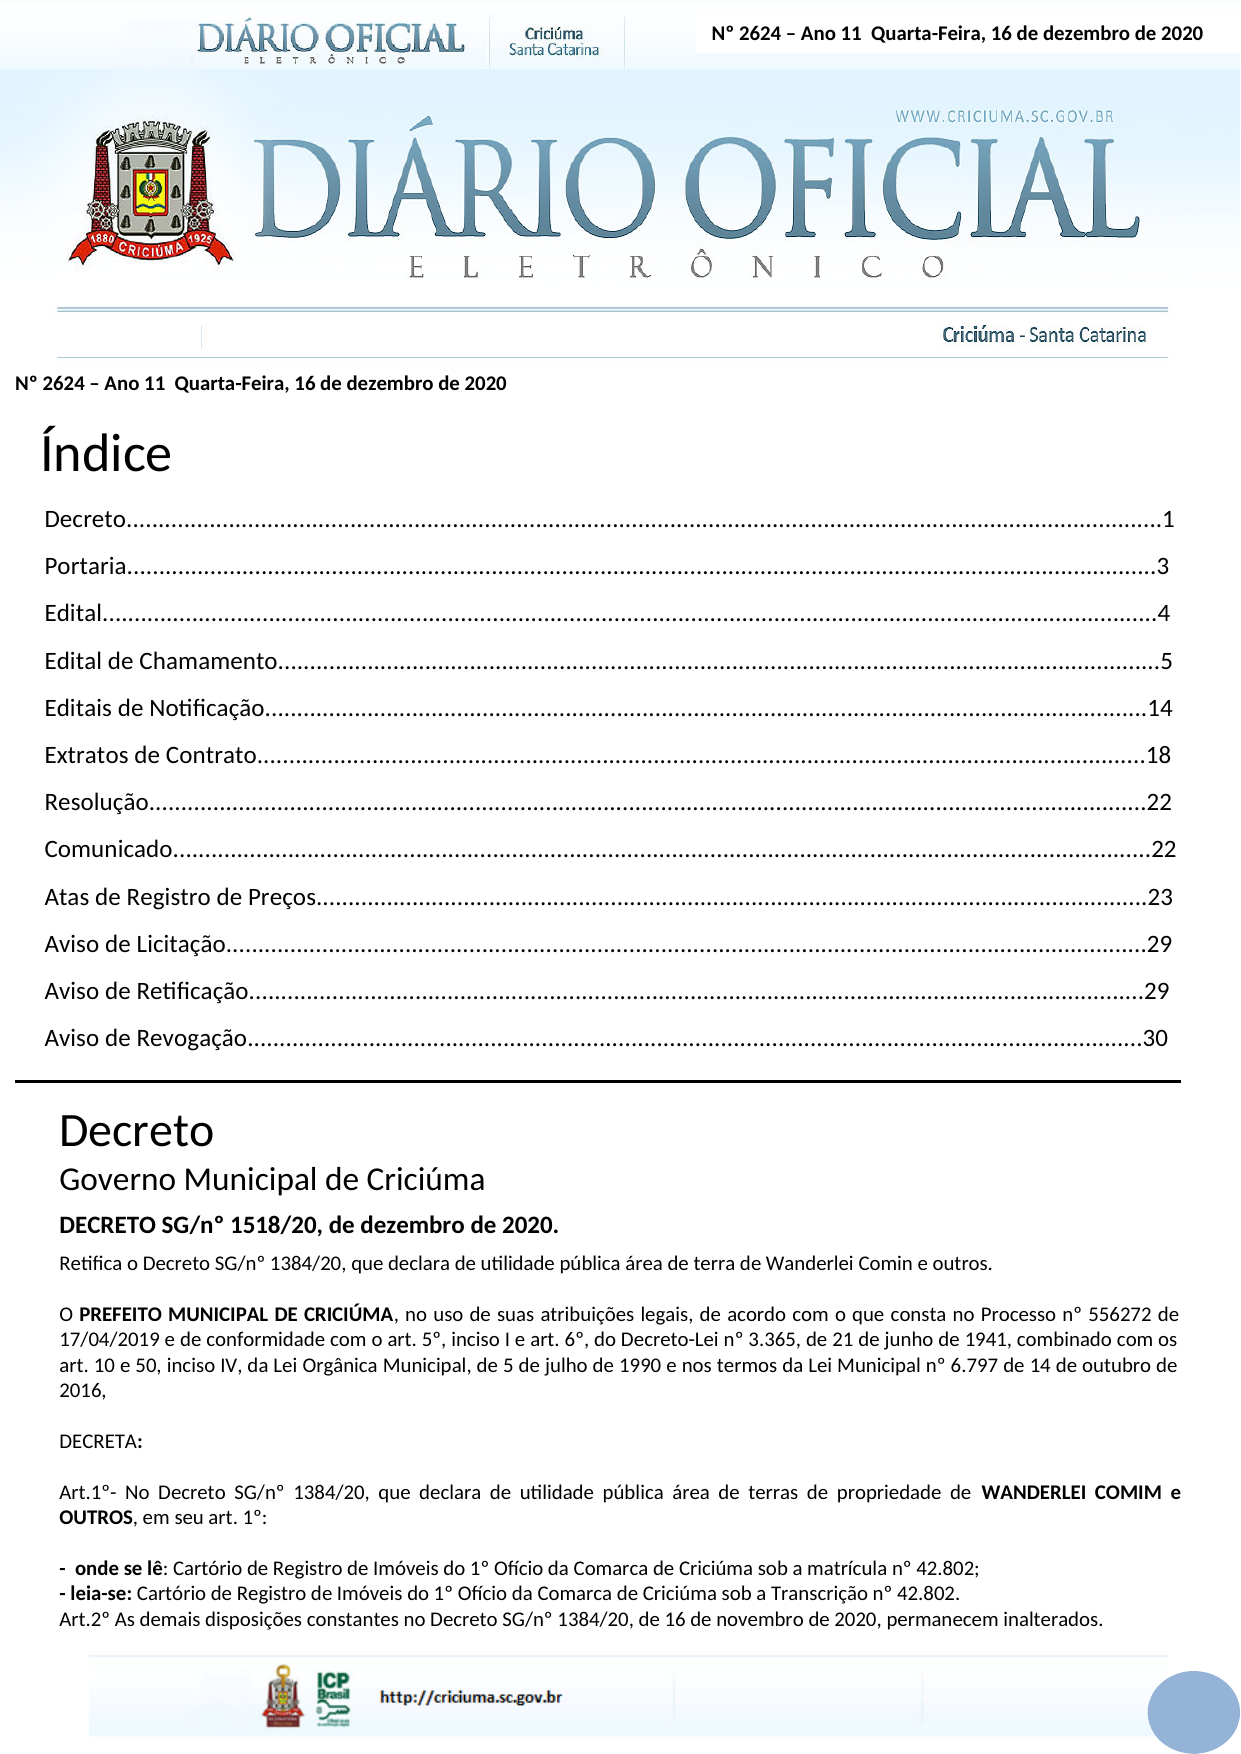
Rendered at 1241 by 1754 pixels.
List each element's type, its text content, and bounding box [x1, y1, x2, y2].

text Portaria.................................................................................................................................................................3 [15, 550, 1181, 581]
text DECRETO SG/nº 1518/20, de dezembro de 2020. [59, 1209, 1181, 1240]
text O PREFEITO MUNICIPAL DE CRICIÚMA, no uso de suas atribuições legais, de acordo com o que consta no Processo nº 556272 de 17/04/2019 e de conformidade com o art. 5º, inciso I e art. 6º, do Decreto-Lei nº 3.365, de 21 de junho de 1941, combinado com os art. 10 e 50, inciso IV, da Lei Orgânica Municipal, de 5 de julho de 1990 e nos termos da Lei Municipal nº 6.797 de 14 de outubro de 2016, [59, 1301, 1181, 1403]
text DECRETA: [59, 1428, 1181, 1453]
text Art.2º As demais disposições constantes no Decreto SG/nº 1384/20, de 16 de novembro de 2020, permanecem inalterados. [59, 1606, 1181, 1631]
text - leia-se: Cartório de Registro de Imóveis do 1º Ofício da Comarca de Criciúma sob a Transcrição nº 42.802. [59, 1581, 1181, 1606]
text Edital.....................................................................................................................................................................4 [15, 598, 1181, 628]
text Aviso de Retificação............................................................................................................................................29 [15, 975, 1181, 1006]
text Aviso de Revogação............................................................................................................................................30 [15, 1022, 1181, 1053]
text Comunicado.........................................................................................................................................................22 [15, 833, 1181, 864]
text Extratos de Contrato...........................................................................................................................................18 [15, 739, 1181, 770]
text Retifica o Decreto SG/nº 1384/20, que declara de utilidade pública área de terra de Wanderlei Comin e outros. [59, 1250, 1181, 1276]
text Resolução............................................................................................................................................................22 [15, 786, 1181, 817]
text Edital de Chamamento..........................................................................................................................................5 [15, 645, 1181, 675]
text Art.1º- No Decreto SG/nº 1384/20, que declara de utilidade pública área de terras de propriedade de WANDERLEI COMIM e OUTROS, em seu art. 1º: [59, 1479, 1181, 1530]
text - onde se lê: Cartório de Registro de Imóveis do 1º Ofício da Comarca de Criciúma sob a matrícula nº 42.802; [59, 1555, 1181, 1581]
text Índice [40, 419, 202, 485]
text Nº 2624 – Ano 11 Quarta-Feira, 16 de dezembro de 2020 [15, 370, 529, 395]
text Editais de Notificação..........................................................................................................................................14 [15, 692, 1181, 722]
text Atas de Registro de Preços..................................................................................................................................23 [15, 881, 1181, 911]
text Decreto..................................................................................................................................................................1 [15, 503, 1181, 534]
text Decreto Governo Municipal de Criciúma [59, 1099, 1181, 1199]
text Aviso de Licitação................................................................................................................................................29 [15, 928, 1181, 958]
